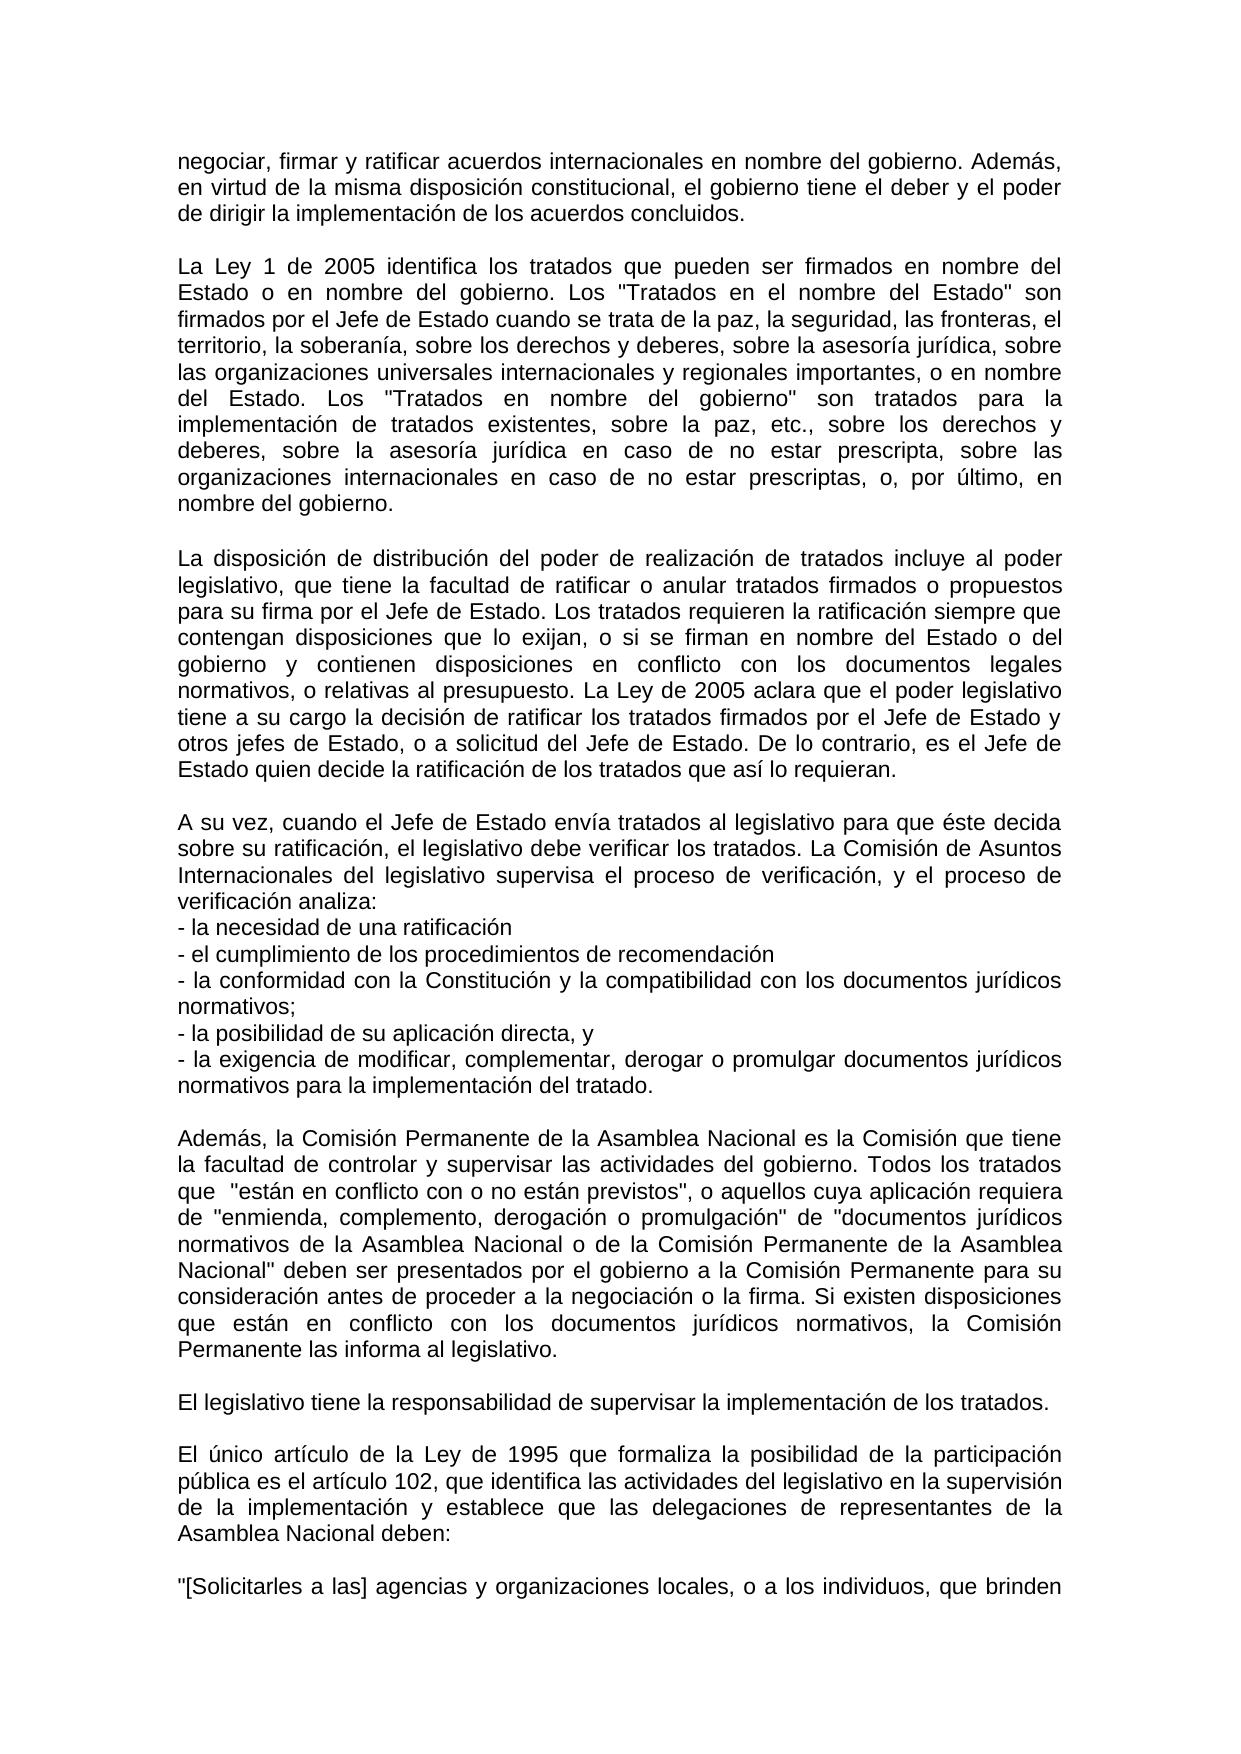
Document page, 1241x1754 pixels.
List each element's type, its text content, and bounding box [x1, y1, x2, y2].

text - el cumplimiento de los procedimientos de recomendación [177, 941, 1063, 967]
text Además, la Comisión Permanente de la Asamblea Nacional es la Comisión que tiene la facultad de controlar y supervisar las actividades del gobierno. Todos los tratados que "están en conflicto con o no están previstos", o aquellos cuya aplicación requiera de "enmienda, complemento, derogación o promulgación" de "documentos jurídicos normativos de la Asamblea Nacional o de la Comisión Permanente de la Asamblea Nacional" deben ser presentados por el gobierno a la Comisión Permanente para su consideración antes de proceder a la negociación o la firma. Si existen disposiciones que están en conflicto con los documentos jurídicos normativos, la Comisión Permanente las informa al legislativo. [177, 1099, 1063, 1362]
text - la exigencia de modificar, complementar, derogar o promulgar documentos jurídicos normativos para la implementación del tratado. [177, 1046, 1063, 1099]
text El legislativo tiene la responsabilidad de supervisar la implementación de los tratados. [177, 1362, 1063, 1415]
text negociar, firmar y ratificar acuerdos internacionales en nombre del gobierno. Además, en virtud de la misma disposición constitucional, el gobierno tiene el deber y el poder de dirigir la implementación de los acuerdos concluidos. [177, 148, 1063, 227]
text - la posibilidad de su aplicación directa, y [177, 1020, 1063, 1046]
text La disposición de distribución del poder de realización de tratados incluye al poder legislativo, que tiene la facultad de ratificar o anular tratados firmados o propuestos para su firma por el Jefe de Estado. Los tratados requieren la ratificación siempre que contengan disposiciones que lo exijan, o si se firman en nombre del Estado o del gobierno y contienen disposiciones en conflicto con los documentos legales normativos, o relativas al presupuesto. La Ley de 2005 aclara que el poder legislativo tiene a su cargo la decisión de ratificar los tratados firmados por el Jefe de Estado y otros jefes de Estado, o a solicitud del Jefe de Estado. De lo contrario, es el Jefe de Estado quien decide la ratificación de los tratados que así lo requieran. [177, 545, 1063, 782]
text El único artículo de la Ley de 1995 que formaliza la posibilidad de la participación pública es el artículo 102, que identifica las actividades del legislativo en la supervisión de la implementación y establece que las delegaciones de representantes de la Asamblea Nacional deben: [177, 1415, 1063, 1547]
text - la conformidad con la Constitución y la compatibilidad con los documentos jurídicos normativos; [177, 967, 1063, 1020]
text A su vez, cuando el Jefe de Estado envía tratados al legislativo para que éste decida sobre su ratificación, el legislativo debe verificar los tratados. La Comisión de Asuntos Internacionales del legislativo supervisa el proceso de verificación, y el proceso de verificación analiza: [177, 782, 1063, 914]
text La Ley 1 de 2005 identifica los tratados que pueden ser firmados en nombre del Estado o en nombre del gobierno. Los "Tratados en el nombre del Estado" son firmados por el Jefe de Estado cuando se trata de la paz, la seguridad, las fronteras, el territorio, la soberanía, sobre los derechos y deberes, sobre la asesoría jurídica, sobre las organizaciones universales internacionales y regionales importantes, o en nombre del Estado. Los "Tratados en nombre del gobierno" son tratados para la implementación de tratados existentes, sobre la paz, etc., sobre los derechos y deberes, sobre la asesoría jurídica en caso de no estar prescripta, sobre las organizaciones internacionales en caso de no estar prescriptas, o, por último, en nombre del gobierno. [177, 227, 1063, 517]
text "[Solicitarles a las] agencias y organizaciones locales, o a los individuos, que brinden [177, 1547, 1063, 1599]
text - la necesidad de una ratificación [177, 914, 1063, 941]
